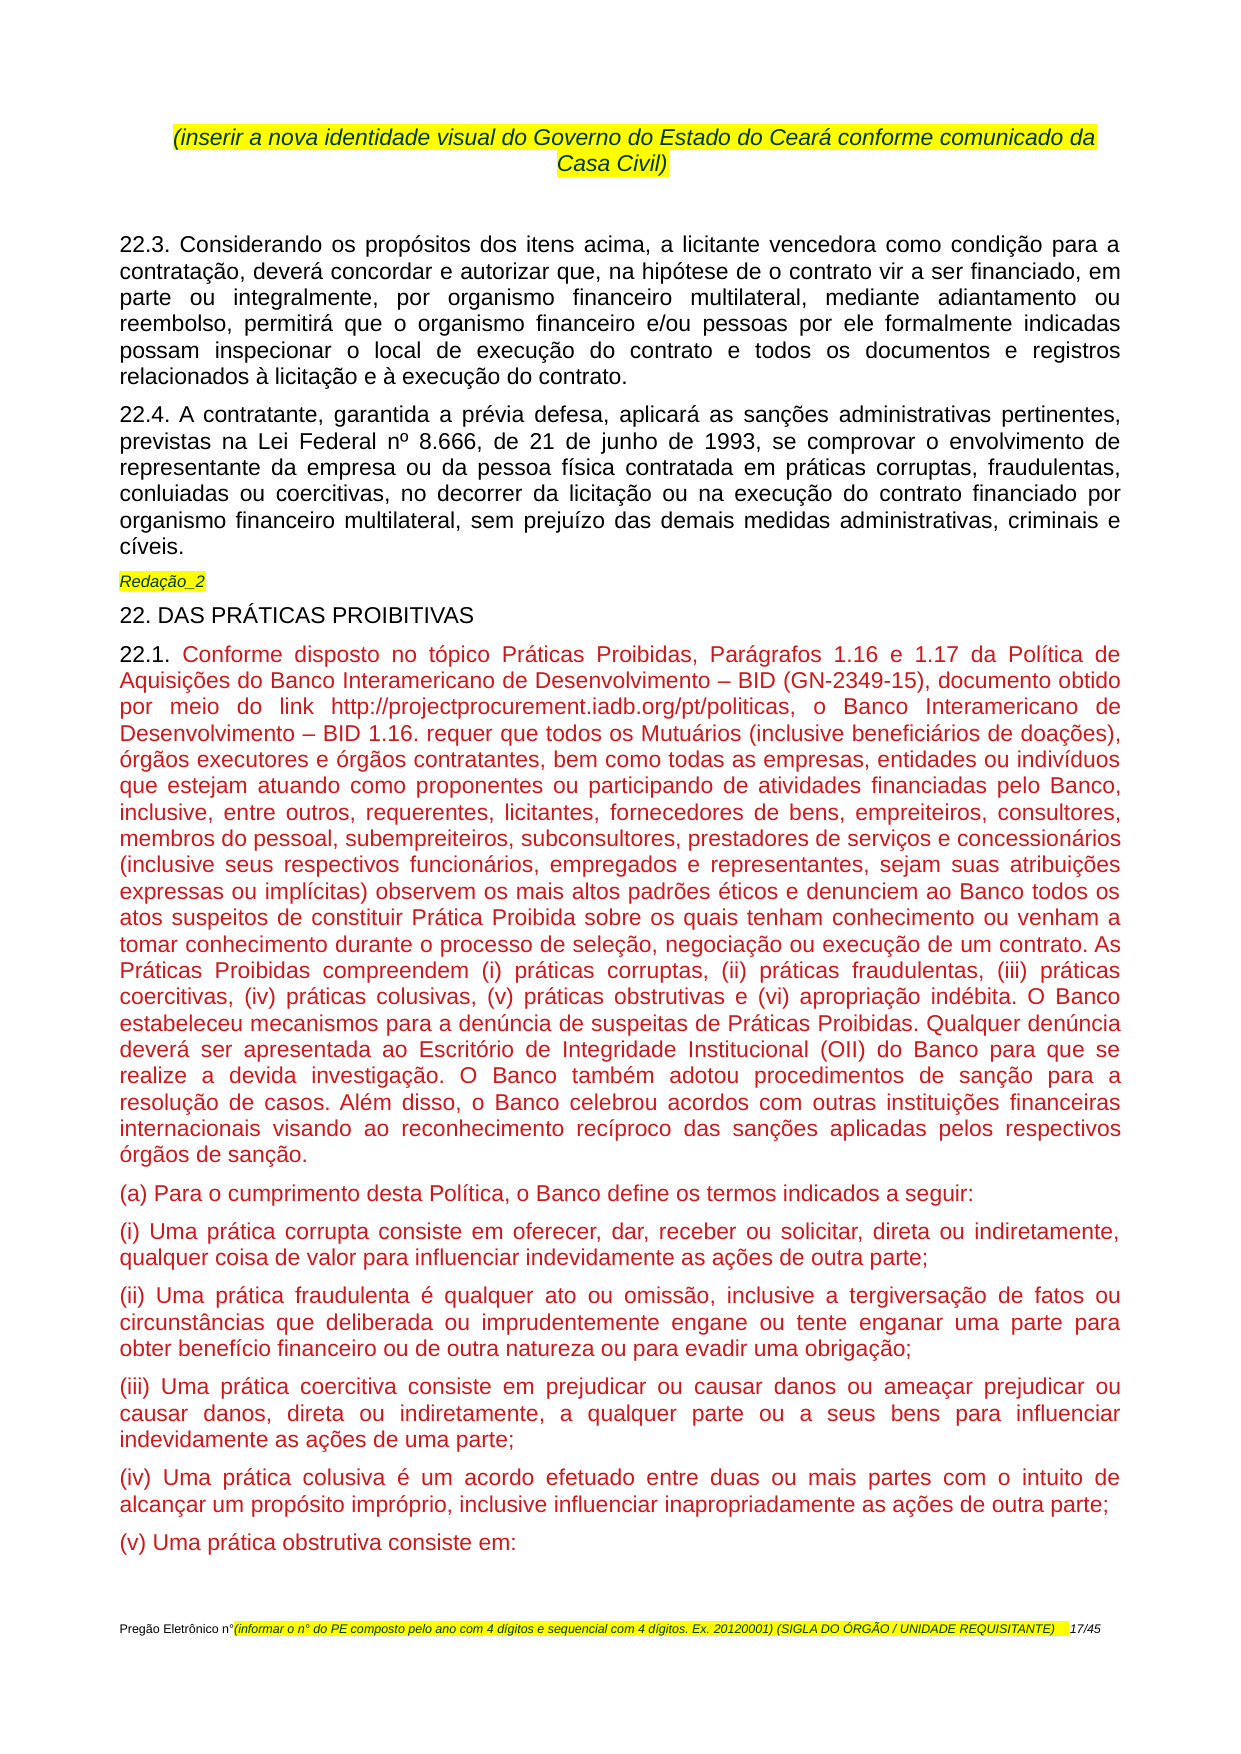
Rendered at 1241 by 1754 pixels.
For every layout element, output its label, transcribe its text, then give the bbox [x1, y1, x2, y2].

text 22. DAS PRÁTICAS PROIBITIVAS [119, 602, 1121, 629]
text (a) Para o cumprimento desta Política, o Banco define os termos indicados a seguir: [119, 1179, 1121, 1206]
text (v) Uma prática obstrutiva consiste em: [119, 1529, 1121, 1555]
text 22.3. Considerando os propósitos dos itens acima, a licitante vencedora como condição para a contratação, deverá concordar e autorizar que, na hipótese de o contrato vir a ser financiado, em parte ou integralmente, por organismo financeiro multilateral, mediante adiantamento ou reembolso, permitirá que o organismo financeiro e/ou pessoas por ele formalmente indicadas possam inspecionar o local de execução do contrato e todos os documentos e registros relacionados à licitação e à execução do contrato. [119, 231, 1121, 389]
text (ii) Uma prática fraudulenta é qualquer ato ou omissão, inclusive a tergiversação de fatos ou circunstâncias que deliberada ou imprudentemente engane ou tente enganar uma parte para obter benefício financeiro ou de outra natureza ou para evadir uma obrigação; [119, 1282, 1121, 1361]
text Redação_2 [119, 571, 1123, 591]
text (i) Uma prática corrupta consiste em oferecer, dar, receber ou solicitar, direta ou indiretamente, qualquer coisa de valor para influenciar indevidamente as ações de outra parte; [119, 1218, 1121, 1271]
text 22.1. Conforme disposto no tópico Práticas Proibidas, Parágrafos 1.16 e 1.17 da Política de Aquisições do Banco Interamericano de Desenvolvimento – BID (GN-2349-15), documento obtido por meio do link http://projectprocurement.iadb.org/pt/politicas, o Banco Interamericano de Desenvolvimento – BID 1.16. requer que todos os Mutuários (inclusive beneficiários de doações), órgãos executores e órgãos contratantes, bem como todas as empresas, entidades ou indivíduos que estejam atuando como proponentes ou participando de atividades financiadas pelo Banco, inclusive, entre outros, requerentes, licitantes, fornecedores de bens, empreiteiros, consultores, membros do pessoal, subempreiteiros, subconsultores, prestadores de serviços e concessionários (inclusive seus respectivos funcionários, empregados e representantes, sejam suas atribuições expressas ou implícitas) observem os mais altos padrões éticos e denunciem ao Banco todos os atos suspeitos de constituir Prática Proibida sobre os quais tenham conhecimento ou venham a tomar conhecimento durante o processo de seleção, negociação ou execução de um contrato. As Práticas Proibidas compreendem (i) práticas corruptas, (ii) práticas fraudulentas, (iii) práticas coercitivas, (iv) práticas colusivas, (v) práticas obstrutivas e (vi) apropriação indébita. O Banco estabeleceu mecanismos para a denúncia de suspeitas de Práticas Proibidas. Qualquer denúncia deverá ser apresentada ao Escritório de Integridade Institucional (OII) do Banco para que se realize a devida investigação. O Banco também adotou procedimentos de sanção para a resolução de casos. Além disso, o Banco celebrou acordos com outras instituições financeiras internacionais visando ao reconhecimento recíproco das sanções aplicadas pelos respectivos órgãos de sanção. [119, 641, 1121, 1168]
text (iv) Uma prática colusiva é um acordo efetuado entre duas ou mais partes com o intuito de alcançar um propósito impróprio, inclusive influenciar inapropriadamente as ações de outra parte; [119, 1464, 1121, 1517]
text (iii) Uma prática coercitiva consiste em prejudicar ou causar danos ou ameaçar prejudicar ou causar danos, direta ou indiretamente, a qualquer parte ou a seus bens para influenciar indevidamente as ações de uma parte; [119, 1373, 1121, 1452]
text 22.4. A contratante, garantida a prévia defesa, aplicará as sanções administrativas pertinentes, previstas na Lei Federal nº 8.666, de 21 de junho de 1993, se comprovar o envolvimento de representante da empresa ou da pessoa física contratada em práticas corruptas, fraudulentas, conluiadas ou coercitivas, no decorrer da licitação ou na execução do contrato financiado por organismo financeiro multilateral, sem prejuízo das demais medidas administrativas, criminais e cíveis. [119, 401, 1121, 559]
